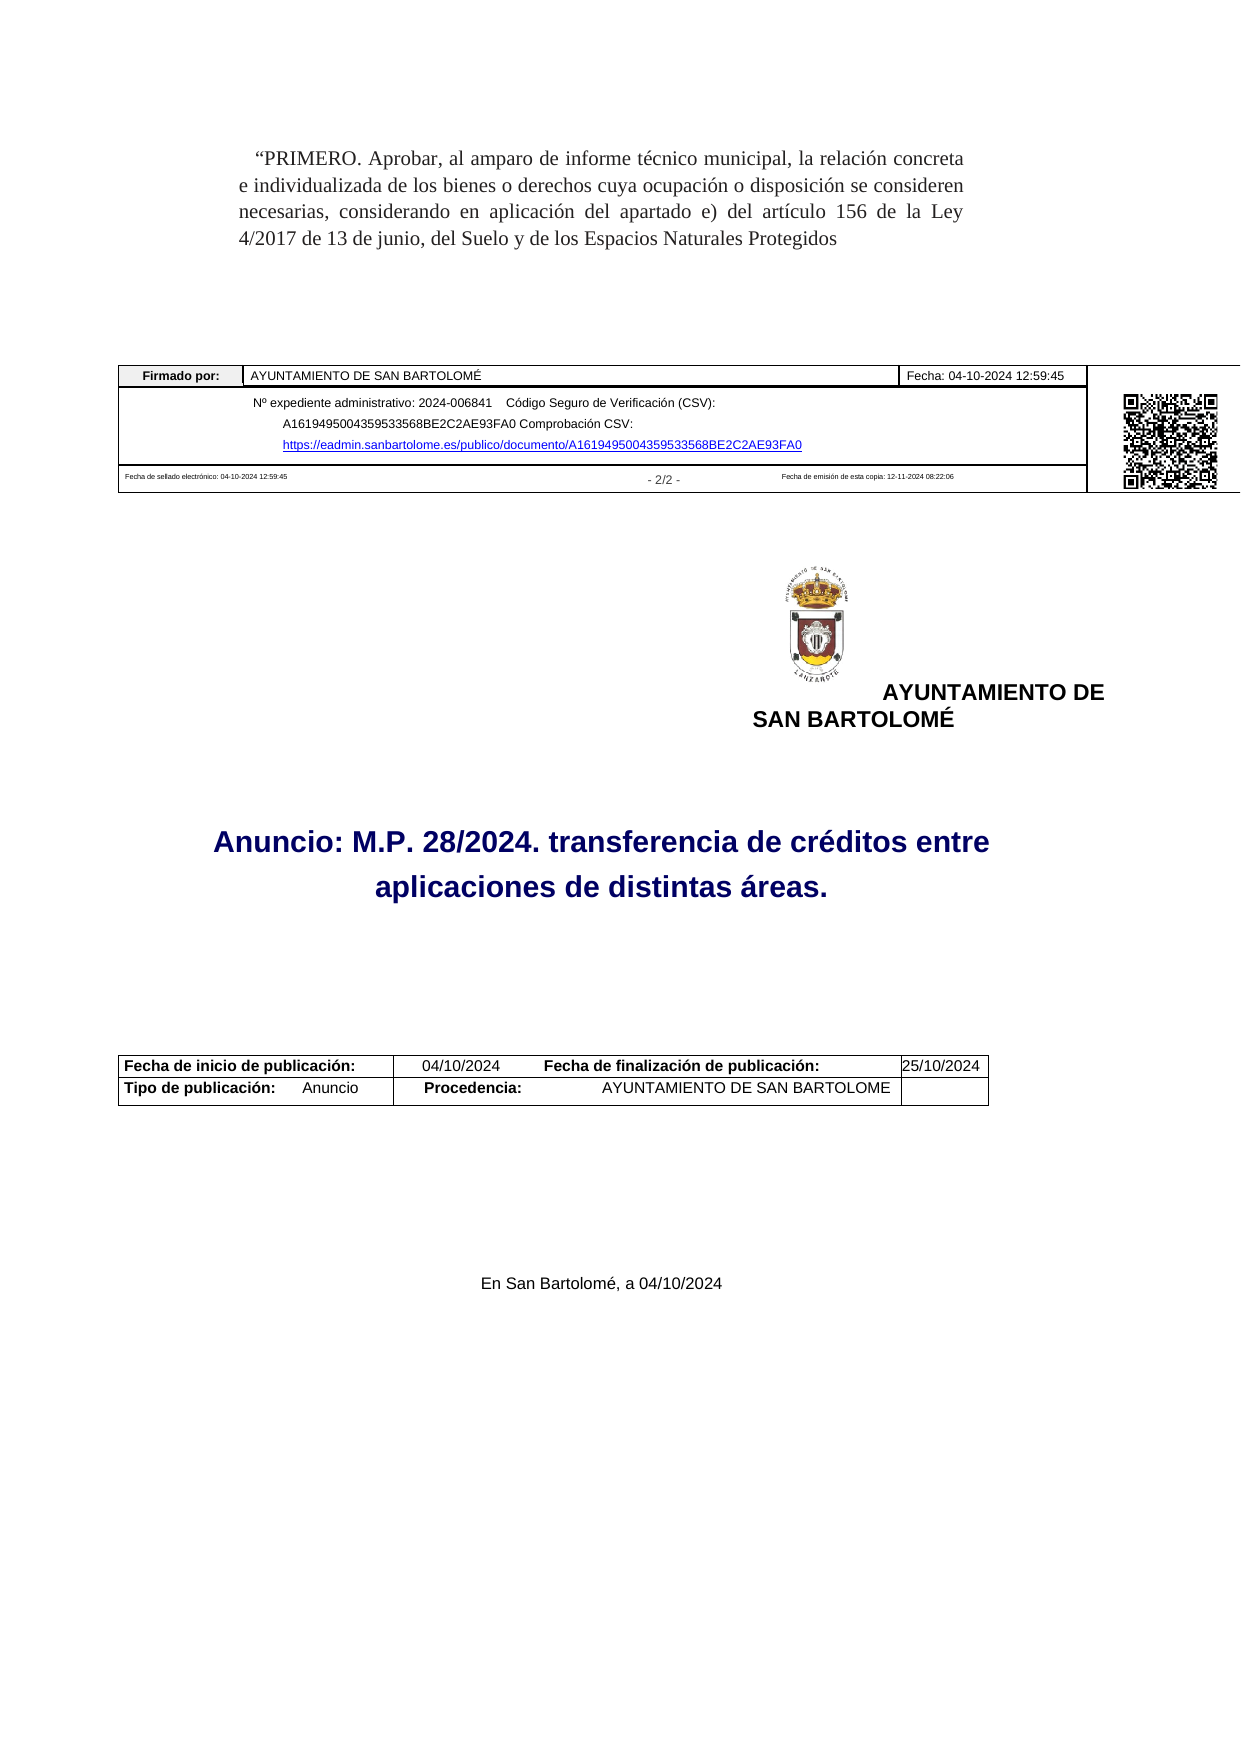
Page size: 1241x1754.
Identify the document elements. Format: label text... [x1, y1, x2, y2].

table_header Firmado por: [119, 366, 242, 383]
table_header AYUNTAMIENTO DE SAN BARTOLOMÉ [244, 366, 898, 385]
table_header Fecha: 04-10-2024 12:59:45 [900, 366, 1086, 385]
table_cell Nº expediente administrativo: 2024-006841 Código Seguro de Verificación (CSV): A1619495004359533568BE2C2AE93FA0 Comprobación CSV: https://eadmin.sanbartolome.es/publico/documento/A1619495004359533568BE2C2AE93FA0 [119, 388, 1086, 464]
text “PRIMERO. Aprobar, al amparo de informe técnico municipal, la relación concreta e individualizada de los bienes o derechos cuya ocupación o disposición se consideren necesarias, considerando en aplicación del apartado e) del artículo 156 de la Ley 4/2017 de 13 de junio, del Suelo y de los Espacios Naturales Protegidos [238, 146, 964, 249]
table_header 25/10/2024 [902, 1056, 988, 1077]
table_header 04/10/2024 Fecha de finalización de publicación: [394, 1056, 901, 1077]
text AYUNTAMIENTO DE SAN BARTOLOMÉ [752, 549, 1122, 732]
table_cell Tipo de publicación: Anuncio [119, 1078, 393, 1105]
table_cell [902, 1078, 988, 1105]
table_cell Fecha de sellado electrónico: 04-10-2024 12:59:45 - 2/2 - Fecha de emisión de esta copia: 12-11-2024 08:22:06 [119, 466, 1086, 492]
text Anuncio: M.P. 28/2024. transferencia de créditos entre aplicaciones de distintas áreas. [211, 824, 992, 904]
text En San Bartolomé, a 04/10/2024 [211, 1274, 992, 1293]
table_header Fecha de inicio de publicación: [119, 1056, 393, 1077]
table_cell Procedencia: AYUNTAMIENTO DE SAN BARTOLOME [394, 1078, 901, 1105]
table_header [1088, 366, 1240, 492]
